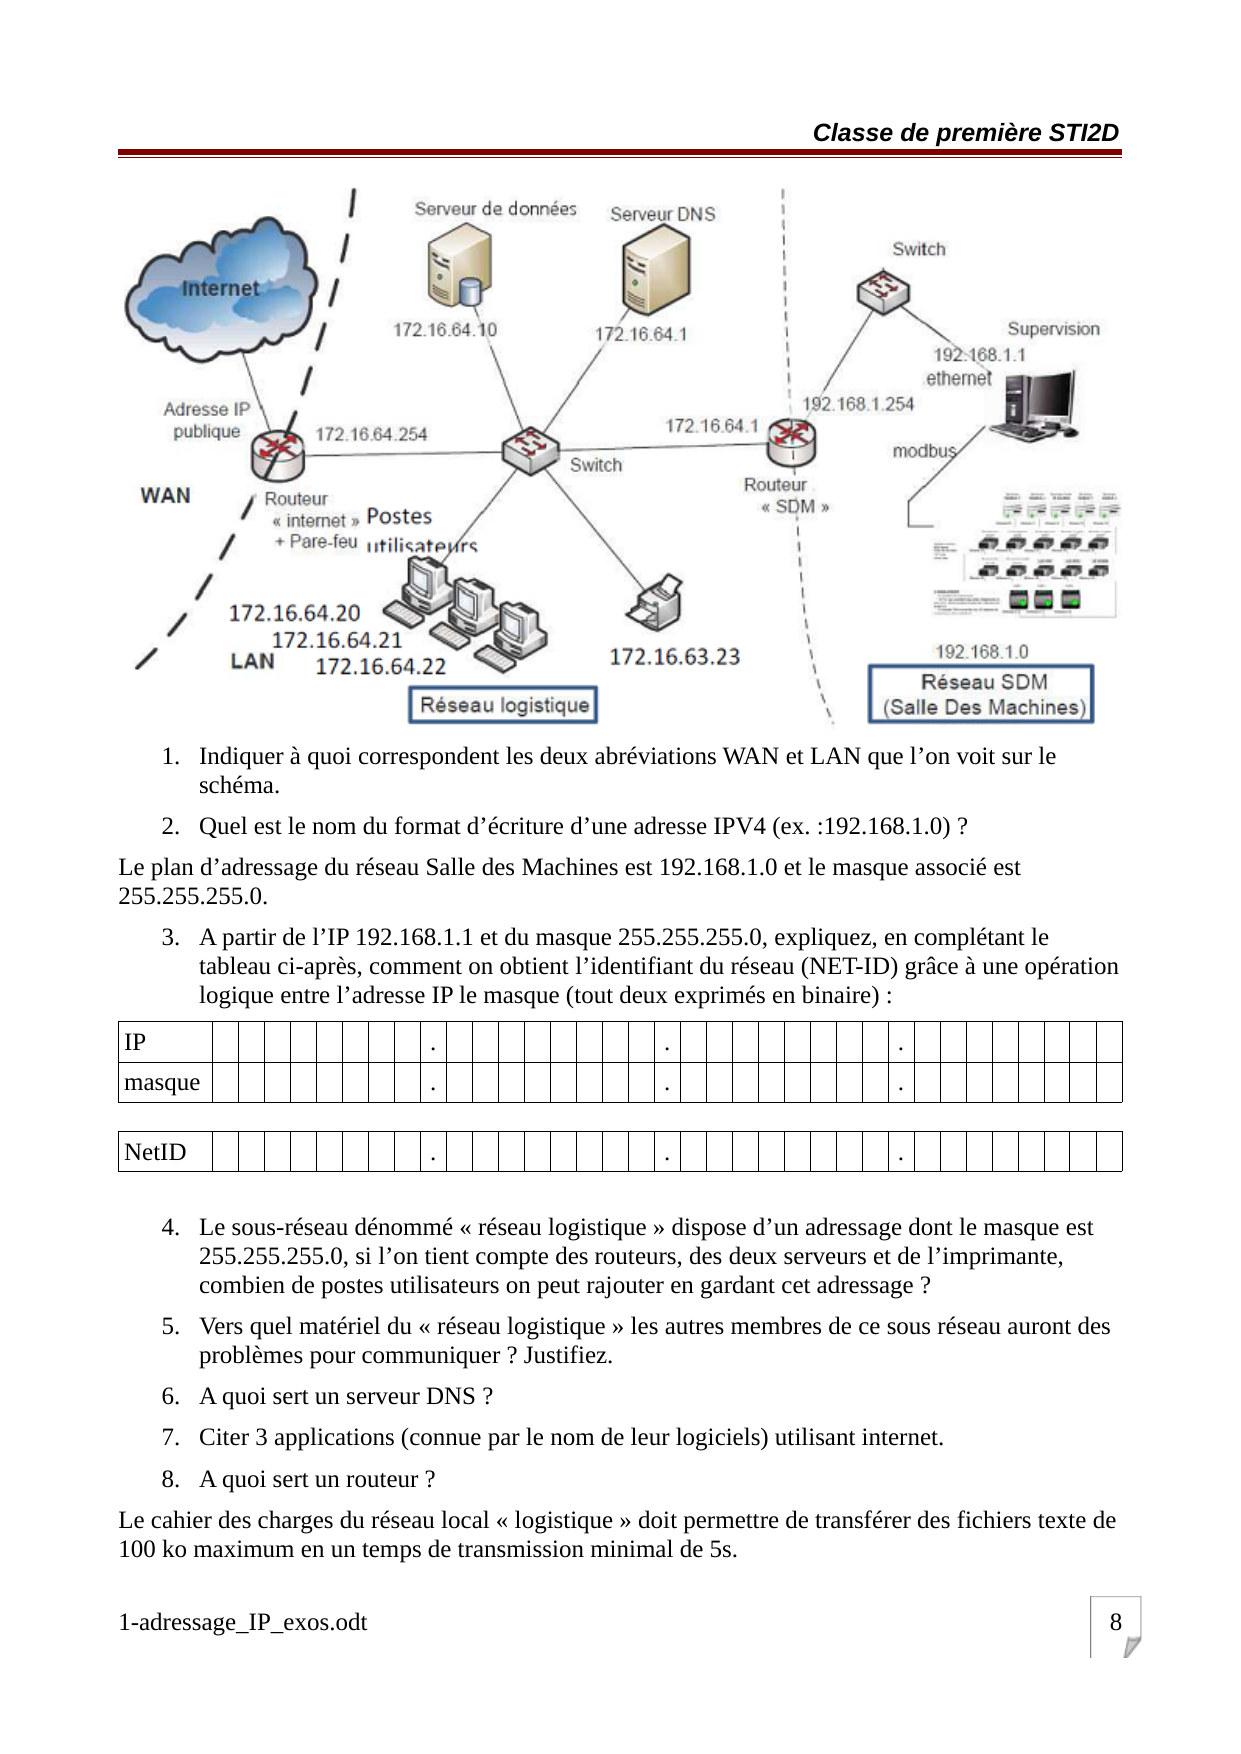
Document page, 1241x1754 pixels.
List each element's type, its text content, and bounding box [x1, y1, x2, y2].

table_header [1045, 1022, 1069, 1062]
table_cell . [655, 1132, 680, 1171]
table_cell [317, 1063, 342, 1102]
table_cell [525, 1132, 550, 1171]
table_cell [1018, 1103, 1044, 1131]
table_cell [343, 1132, 368, 1171]
table_cell [265, 1063, 290, 1102]
table_cell [863, 1063, 888, 1102]
table_header [1070, 1022, 1096, 1062]
table_cell [706, 1103, 732, 1131]
list Vers quel matériel du « réseau logistique » les autres membres de ce sous réseau auront des problèmes pour communiquer ? Justifiez. [161, 1311, 1122, 1369]
table_cell . [889, 1063, 914, 1102]
table_cell [290, 1103, 316, 1131]
table_cell [603, 1063, 628, 1102]
picture [123, 187, 1123, 729]
table_header [681, 1022, 706, 1062]
table_cell [993, 1132, 1018, 1171]
table_header [499, 1022, 524, 1062]
table_cell [966, 1103, 992, 1131]
table_header [291, 1022, 316, 1062]
table_header [1019, 1022, 1044, 1062]
table_cell [316, 1103, 342, 1131]
table_cell [524, 1103, 550, 1131]
table_cell [472, 1103, 498, 1131]
table_cell [118, 1103, 212, 1131]
table_cell [680, 1103, 706, 1131]
table_cell [498, 1103, 524, 1131]
table_header [993, 1022, 1018, 1062]
table_cell [784, 1103, 810, 1131]
table_cell [992, 1103, 1018, 1131]
table_header [369, 1022, 394, 1062]
table_cell [369, 1132, 394, 1171]
table_cell [785, 1063, 810, 1102]
table_header . [889, 1022, 914, 1062]
table_cell [629, 1063, 654, 1102]
table_cell [811, 1132, 836, 1171]
table_cell [759, 1132, 784, 1171]
table_cell [213, 1063, 238, 1102]
table_cell [888, 1103, 914, 1131]
table_cell [239, 1132, 264, 1171]
list A quoi sert un routeur ? [161, 1464, 1122, 1492]
table_cell [317, 1132, 342, 1171]
table_cell [863, 1132, 888, 1171]
table_cell [447, 1063, 472, 1102]
table_header [967, 1022, 992, 1062]
table_cell . [889, 1132, 914, 1171]
table_header [577, 1022, 602, 1062]
table_cell [394, 1103, 420, 1131]
table_cell . [421, 1132, 446, 1171]
table_cell . [421, 1063, 446, 1102]
table_header [473, 1022, 498, 1062]
table_header IP [119, 1022, 212, 1062]
list Quel est le nom du format d’écriture d’une adresse IPV4 (ex. :192.168.1.0) ? [161, 811, 1122, 840]
table_cell [238, 1103, 264, 1131]
table_header [317, 1022, 342, 1062]
table_cell [342, 1103, 368, 1131]
table_cell [551, 1132, 576, 1171]
table_cell [758, 1103, 784, 1131]
table_cell [212, 1103, 238, 1131]
table_cell [576, 1103, 602, 1131]
table_cell [343, 1063, 368, 1102]
table_cell [265, 1132, 290, 1171]
table_header [239, 1022, 264, 1062]
table_header [837, 1022, 862, 1062]
table_header [551, 1022, 576, 1062]
table_cell [915, 1063, 940, 1102]
table_header [733, 1022, 758, 1062]
table_cell [836, 1103, 862, 1131]
table_cell [1070, 1103, 1096, 1131]
table_cell [914, 1103, 940, 1131]
table_header [1097, 1022, 1122, 1062]
table_cell [707, 1063, 732, 1102]
table_cell [291, 1132, 316, 1171]
table_cell [837, 1132, 862, 1171]
text Le plan d’adressage du réseau Salle des Machines est 192.168.1.0 et le masque associé est 255.255.255.0. [118, 852, 1122, 910]
table_cell [550, 1103, 576, 1131]
list Citer 3 applications (connue par le nom de leur logiciels) utilisant internet. [161, 1422, 1122, 1451]
text Le cahier des charges du réseau local « logistique » doit permettre de transférer des fichiers texte de 100 ko maximum en un temps de transmission minimal de 5s. [118, 1505, 1122, 1562]
list A quoi sert un serveur DNS ? [161, 1381, 1122, 1410]
table_header [343, 1022, 368, 1062]
table_header [213, 1022, 238, 1062]
table_cell [577, 1132, 602, 1171]
table_header [941, 1022, 966, 1062]
table_cell [681, 1132, 706, 1171]
table_cell [967, 1063, 992, 1102]
table_header [629, 1022, 654, 1062]
table_cell masque [119, 1063, 212, 1102]
table_header [785, 1022, 810, 1062]
table_cell [915, 1132, 940, 1171]
table_cell [1045, 1063, 1069, 1102]
table_cell [941, 1063, 966, 1102]
table_cell [368, 1103, 394, 1131]
table_cell [395, 1132, 420, 1171]
table_cell [602, 1103, 628, 1131]
table_cell [213, 1132, 238, 1171]
table_cell [473, 1063, 498, 1102]
table_cell [967, 1132, 992, 1171]
table_cell [733, 1132, 758, 1171]
table_header [811, 1022, 836, 1062]
table_header [265, 1022, 290, 1062]
list Le sous-réseau dénommé « réseau logistique » dispose d’un adressage dont le masque est 255.255.255.0, si l’on tient compte des routeurs, des deux serveurs et de l’imprimante, combien de postes utilisateurs on peut rajouter en gardant cet adressage ? [161, 1212, 1122, 1299]
table_cell [785, 1132, 810, 1171]
table_cell [628, 1103, 654, 1131]
table_cell [1070, 1132, 1096, 1171]
list A partir de l’IP 192.168.1.1 et du masque 255.255.255.0, expliquez, en complétant le tableau ci-après, comment on obtient l’identifiant du réseau (NET-ID) grâce à une opération logique entre l’adresse IP le masque (tout deux exprimés en binaire) : [161, 922, 1122, 1009]
table_cell [446, 1103, 472, 1131]
table_header [395, 1022, 420, 1062]
table_cell [447, 1132, 472, 1171]
table_cell [759, 1063, 784, 1102]
table_header [447, 1022, 472, 1062]
table_cell [733, 1063, 758, 1102]
table_cell [941, 1132, 966, 1171]
table_cell [707, 1132, 732, 1171]
table_cell [1070, 1063, 1096, 1102]
table_cell [420, 1103, 446, 1131]
table_header [707, 1022, 732, 1062]
table_cell [940, 1103, 966, 1131]
table_cell [264, 1103, 290, 1131]
table_cell [681, 1063, 706, 1102]
table_cell [577, 1063, 602, 1102]
table_cell [1097, 1132, 1122, 1171]
table_cell [810, 1103, 836, 1131]
table_cell [473, 1132, 498, 1171]
table_cell [603, 1132, 628, 1171]
table_cell [551, 1063, 576, 1102]
table_cell [629, 1132, 654, 1171]
table_cell [811, 1063, 836, 1102]
table_cell [862, 1103, 888, 1131]
table_cell [732, 1103, 758, 1131]
table_cell [369, 1063, 394, 1102]
table_cell [1044, 1103, 1069, 1131]
table_cell [395, 1063, 420, 1102]
table_header [603, 1022, 628, 1062]
table_cell [1097, 1063, 1122, 1102]
table_header [915, 1022, 940, 1062]
table_cell NetID [119, 1132, 212, 1171]
table_cell [993, 1063, 1018, 1102]
table_cell [291, 1063, 316, 1102]
table_cell [654, 1103, 680, 1131]
table_cell [499, 1063, 524, 1102]
table_cell . [655, 1063, 680, 1102]
table_cell [1096, 1103, 1122, 1131]
list Indiquer à quoi correspondent les deux abréviations WAN et LAN que l’on voit sur le schéma. [161, 741, 1122, 799]
table_header [759, 1022, 784, 1062]
table_cell [499, 1132, 524, 1171]
table_cell [239, 1063, 264, 1102]
table_cell [1019, 1132, 1044, 1171]
table_header [863, 1022, 888, 1062]
table_cell [1045, 1132, 1069, 1171]
table_header . [421, 1022, 446, 1062]
table_cell [837, 1063, 862, 1102]
table_cell [1019, 1063, 1044, 1102]
table_cell [525, 1063, 550, 1102]
table_header [525, 1022, 550, 1062]
table_header . [655, 1022, 680, 1062]
